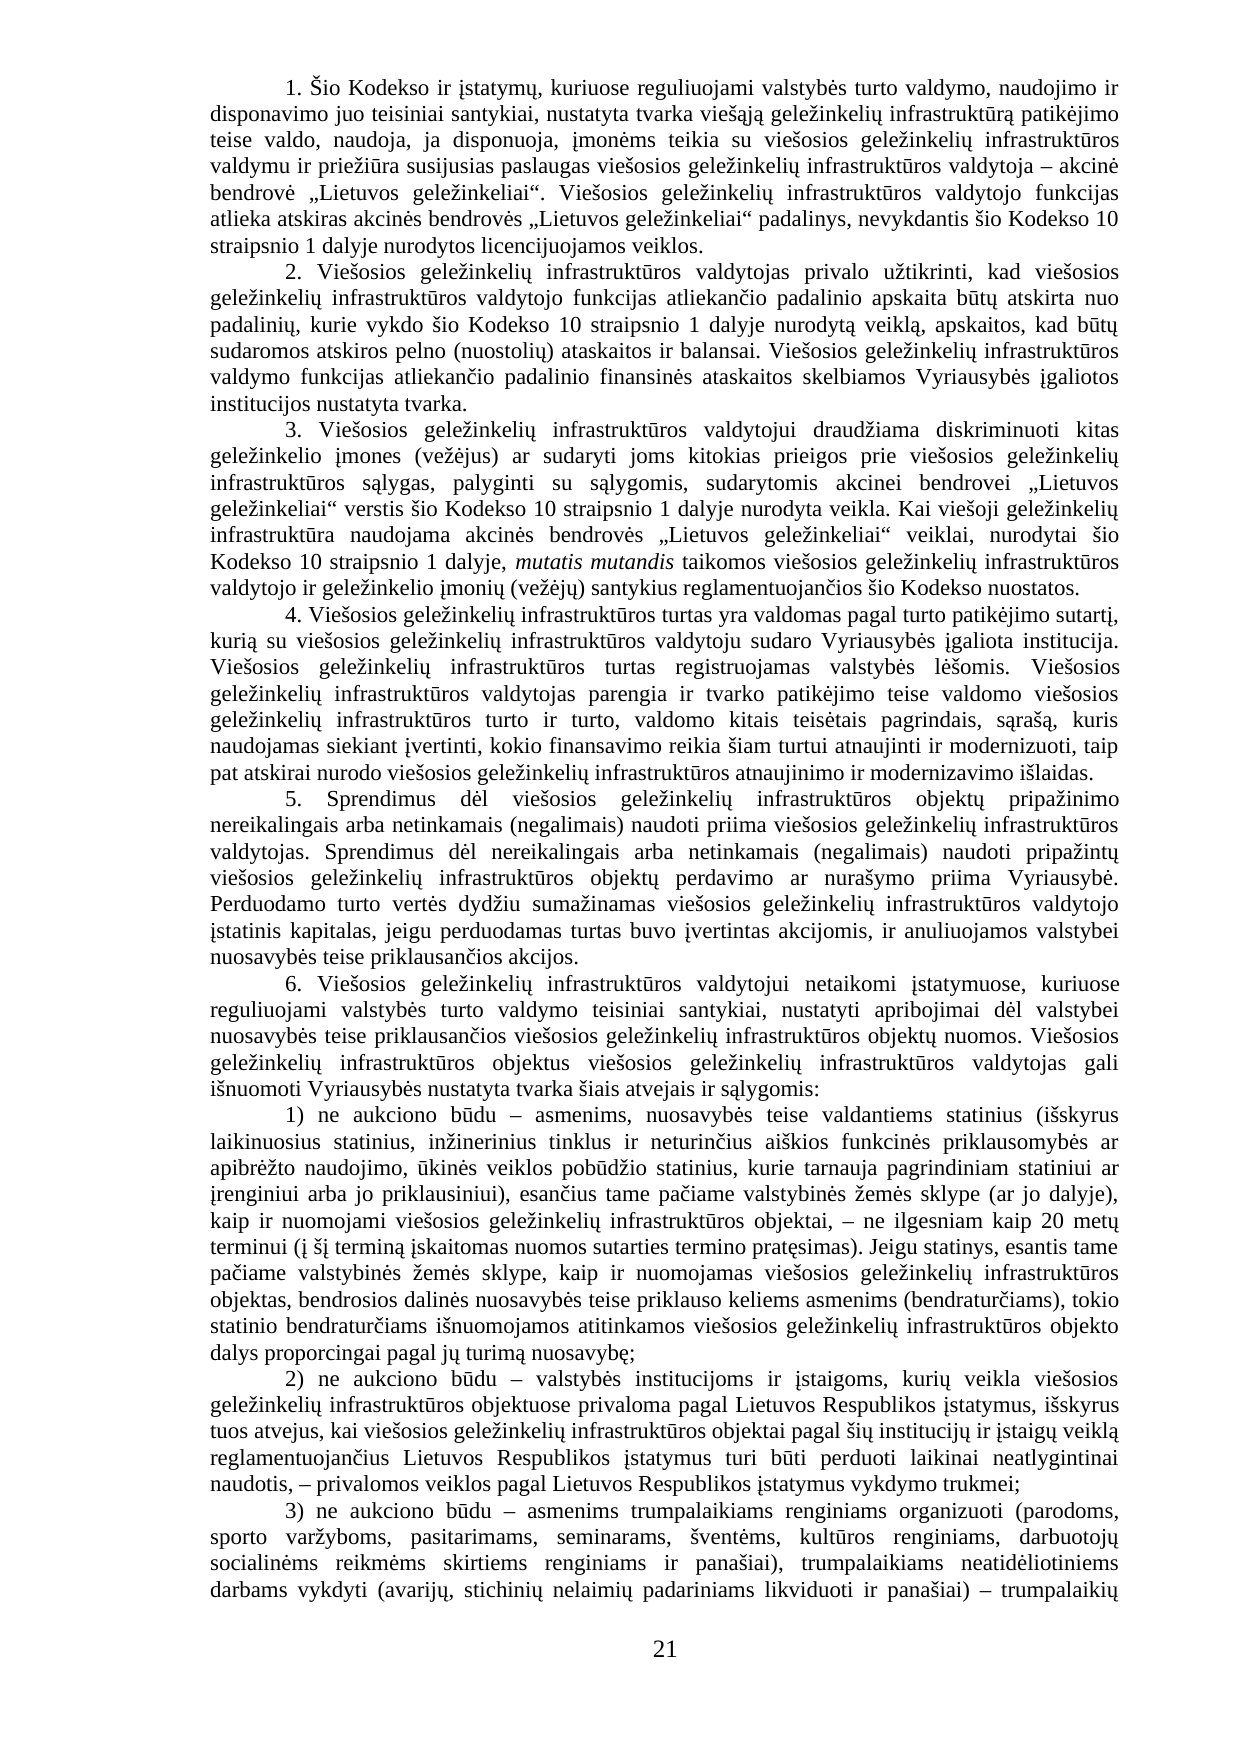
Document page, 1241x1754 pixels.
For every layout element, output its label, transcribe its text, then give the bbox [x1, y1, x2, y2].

text 1. Šio Kodekso ir įstatymų, kuriuose reguliuojami valstybės turto valdymo, naudojimo ir disponavimo juo teisiniai santykiai, nustatyta tvarka viešąją geležinkelių infrastruktūrą patikėjimo teise valdo, naudoja, ja disponuoja, įmonėms teikia su viešosios geležinkelių infrastruktūros valdymu ir priežiūra susijusias paslaugas viešosios geležinkelių infrastruktūros valdytoja – akcinė bendrovė „Lietuvos geležinkeliai“. Viešosios geležinkelių infrastruktūros valdytojo funkcijas atlieka atskiras akcinės bendrovės „Lietuvos geležinkeliai“ padalinys, nevykdantis šio Kodekso 10 straipsnio 1 dalyje nurodytos licencijuojamos veiklos. [210, 73, 1120, 258]
text 3. Viešosios geležinkelių infrastruktūros valdytojui draudžiama diskriminuoti kitas geležinkelio įmones (vežėjus) ar sudaryti joms kitokias prieigos prie viešosios geležinkelių infrastruktūros sąlygas, palyginti su sąlygomis, sudarytomis akcinei bendrovei „Lietuvos geležinkeliai“ verstis šio Kodekso 10 straipsnio 1 dalyje nurodyta veikla. Kai viešoji geležinkelių infrastruktūra naudojama akcinės bendrovės „Lietuvos geležinkeliai“ veiklai, nurodytai šio Kodekso 10 straipsnio 1 dalyje, mutatis mutandis taikomos viešosios geležinkelių infrastruktūros valdytojo ir geležinkelio įmonių (vežėjų) santykius reglamentuojančios šio Kodekso nuostatos. [210, 416, 1120, 601]
text 6. Viešosios geležinkelių infrastruktūros valdytojui netaikomi įstatymuose, kuriuose reguliuojami valstybės turto valdymo teisiniai santykiai, nustatyti apribojimai dėl valstybei nuosavybės teise priklausančios viešosios geležinkelių infrastruktūros objektų nuomos. Viešosios geležinkelių infrastruktūros objektus viešosios geležinkelių infrastruktūros valdytojas gali išnuomoti Vyriausybės nustatyta tvarka šiais atvejais ir sąlygomis: [210, 969, 1120, 1101]
text 2) ne aukciono būdu – valstybės institucijoms ir įstaigoms, kurių veikla viešosios geležinkelių infrastruktūros objektuose privaloma pagal Lietuvos Respublikos įstatymus, išskyrus tuos atvejus, kai viešosios geležinkelių infrastruktūros objektai pagal šių institucijų ir įstaigų veiklą reglamentuojančius Lietuvos Respublikos įstatymus turi būti perduoti laikinai neatlygintinai naudotis, – privalomos veiklos pagal Lietuvos Respublikos įstatymus vykdymo trukmei; [210, 1365, 1120, 1497]
text 3) ne aukciono būdu – asmenims trumpalaikiams renginiams organizuoti (parodoms, sporto varžyboms, pasitarimams, seminarams, šventėms, kultūros renginiams, darbuotojų socialinėms reikmėms skirtiems renginiams ir panašiai), trumpalaikiams neatidėliotiniems darbams vykdyti (avarijų, stichinių nelaimių padariniams likviduoti ir panašiai) – trumpalaikių [210, 1497, 1120, 1602]
text 4. Viešosios geležinkelių infrastruktūros turtas yra valdomas pagal turto patikėjimo sutartį, kurią su viešosios geležinkelių infrastruktūros valdytoju sudaro Vyriausybės įgaliota institucija. Viešosios geležinkelių infrastruktūros turtas registruojamas valstybės lėšomis. Viešosios geležinkelių infrastruktūros valdytojas parengia ir tvarko patikėjimo teise valdomo viešosios geležinkelių infrastruktūros turto ir turto, valdomo kitais teisėtais pagrindais, sąrašą, kuris naudojamas siekiant įvertinti, kokio finansavimo reikia šiam turtui atnaujinti ir modernizuoti, taip pat atskirai nurodo viešosios geležinkelių infrastruktūros atnaujinimo ir modernizavimo išlaidas. [210, 601, 1120, 785]
text 1) ne aukciono būdu – asmenims, nuosavybės teise valdantiems statinius (išskyrus laikinuosius statinius, inžinerinius tinklus ir neturinčius aiškios funkcinės priklausomybės ar apibrėžto naudojimo, ūkinės veiklos pobūdžio statinius, kurie tarnauja pagrindiniam statiniui ar įrenginiui arba jo priklausiniui), esančius tame pačiame valstybinės žemės sklype (ar jo dalyje), kaip ir nuomojami viešosios geležinkelių infrastruktūros objektai, – ne ilgesniam kaip 20 metų terminui (į šį terminą įskaitomas nuomos sutarties termino pratęsimas). Jeigu statinys, esantis tame pačiame valstybinės žemės sklype, kaip ir nuomojamas viešosios geležinkelių infrastruktūros objektas, bendrosios dalinės nuosavybės teise priklauso keliems asmenims (bendraturčiams), tokio statinio bendraturčiams išnuomojamos atitinkamos viešosios geležinkelių infrastruktūros objekto dalys proporcingai pagal jų turimą nuosavybę; [210, 1101, 1120, 1365]
text 2. Viešosios geležinkelių infrastruktūros valdytojas privalo užtikrinti, kad viešosios geležinkelių infrastruktūros valdytojo funkcijas atliekančio padalinio apskaita būtų atskirta nuo padalinių, kurie vykdo šio Kodekso 10 straipsnio 1 dalyje nurodytą veiklą, apskaitos, kad būtų sudaromos atskiros pelno (nuostolių) ataskaitos ir balansai. Viešosios geležinkelių infrastruktūros valdymo funkcijas atliekančio padalinio finansinės ataskaitos skelbiamos Vyriausybės įgaliotos institucijos nustatyta tvarka. [210, 258, 1120, 416]
text 5. Sprendimus dėl viešosios geležinkelių infrastruktūros objektų pripažinimo nereikalingais arba netinkamais (negalimais) naudoti priima viešosios geležinkelių infrastruktūros valdytojas. Sprendimus dėl nereikalingais arba netinkamais (negalimais) naudoti pripažintų viešosios geležinkelių infrastruktūros objektų perdavimo ar nurašymo priima Vyriausybė. Perduodamo turto vertės dydžiu sumažinamas viešosios geležinkelių infrastruktūros valdytojo įstatinis kapitalas, jeigu perduodamas turtas buvo įvertintas akcijomis, ir anuliuojamos valstybei nuosavybės teise priklausančios akcijos. [210, 785, 1120, 969]
